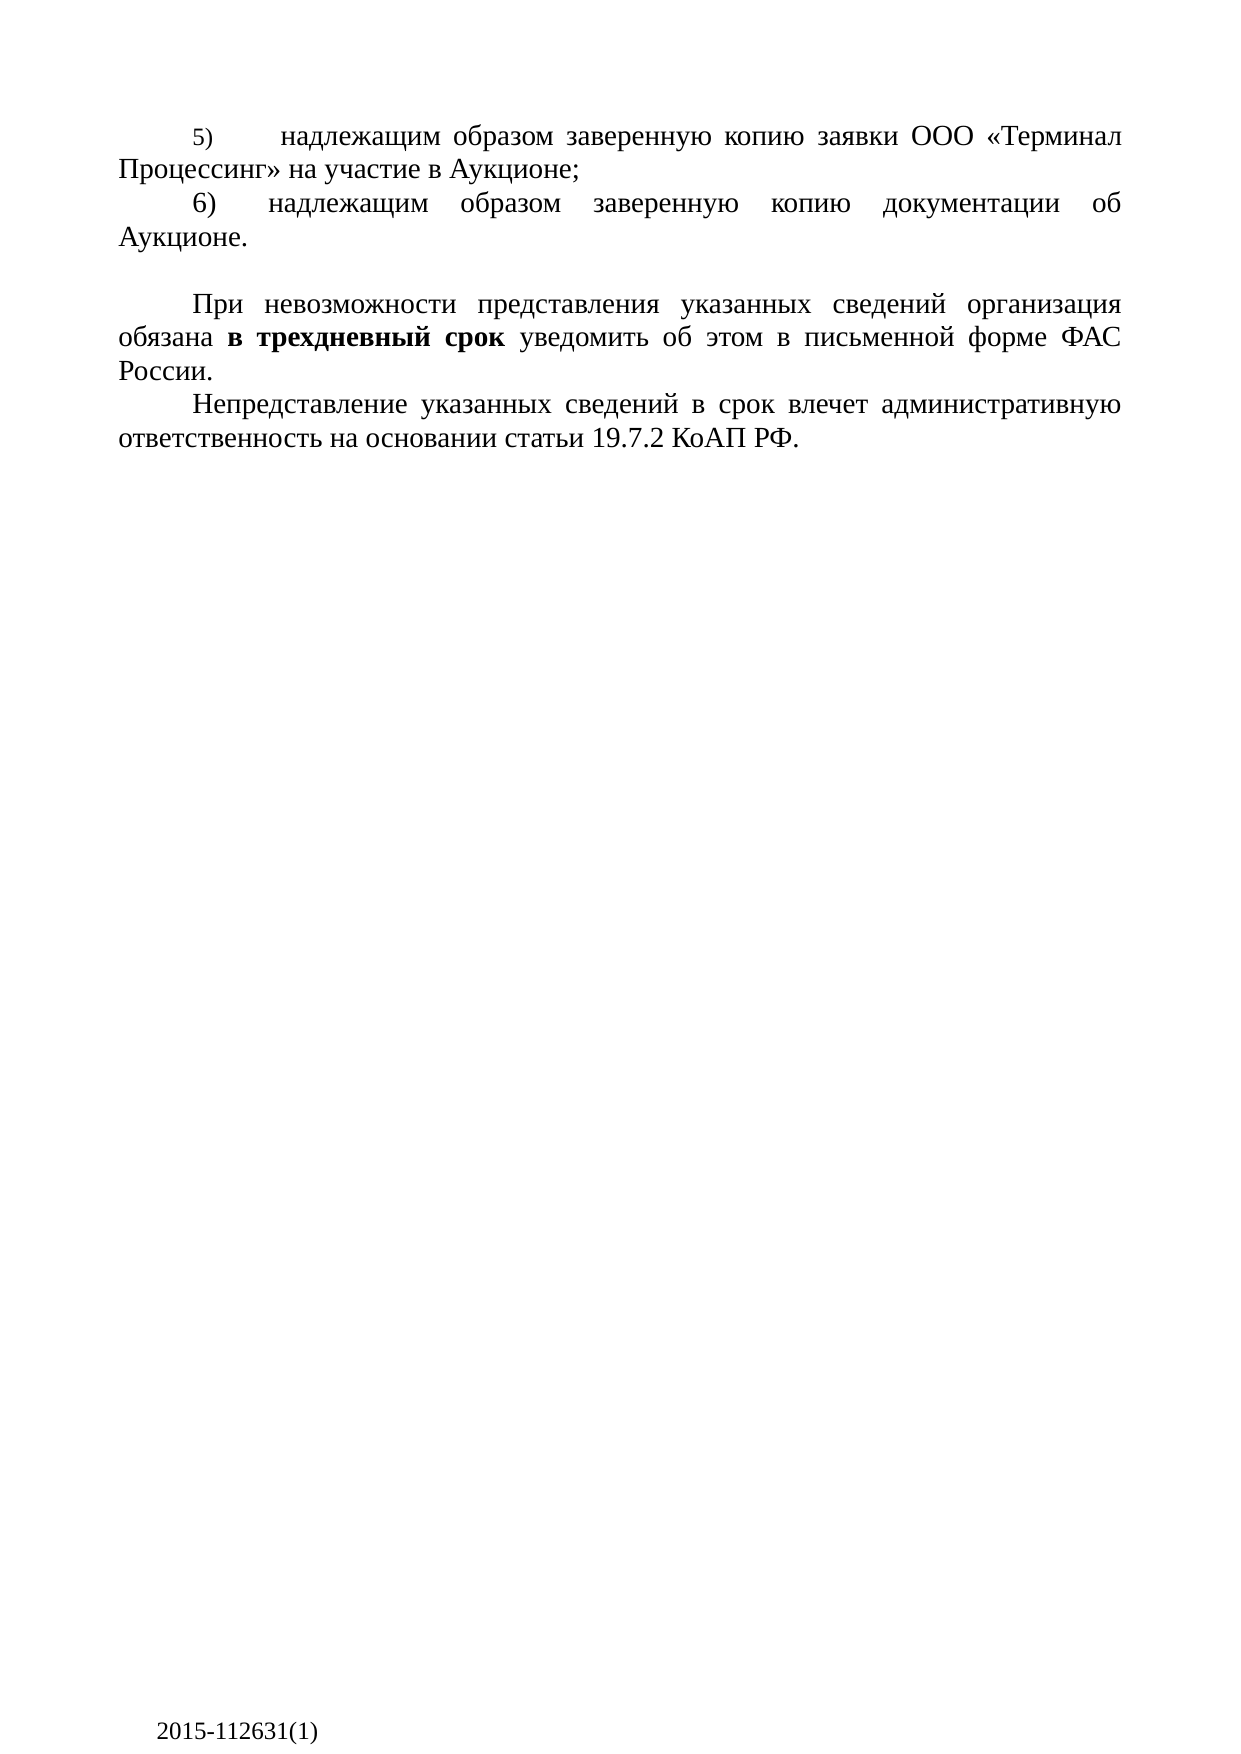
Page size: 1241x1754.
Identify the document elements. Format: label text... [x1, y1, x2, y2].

text При невозможности представления указанных сведений организация обязана в трехдневный срок уведомить об этом в письменной форме ФАС России. [118, 286, 1122, 386]
list надлежащим образом заверенную копию заявки ООО «Терминал Процессинг» на участие в Аукционе; [118, 118, 1122, 185]
list надлежащим образом заверенную копию документации об Аукционе. [118, 185, 1122, 252]
text Непредставление указанных сведений в срок влечет административную ответственность на основании статьи 19.7.2 КоАП РФ. [118, 386, 1122, 453]
